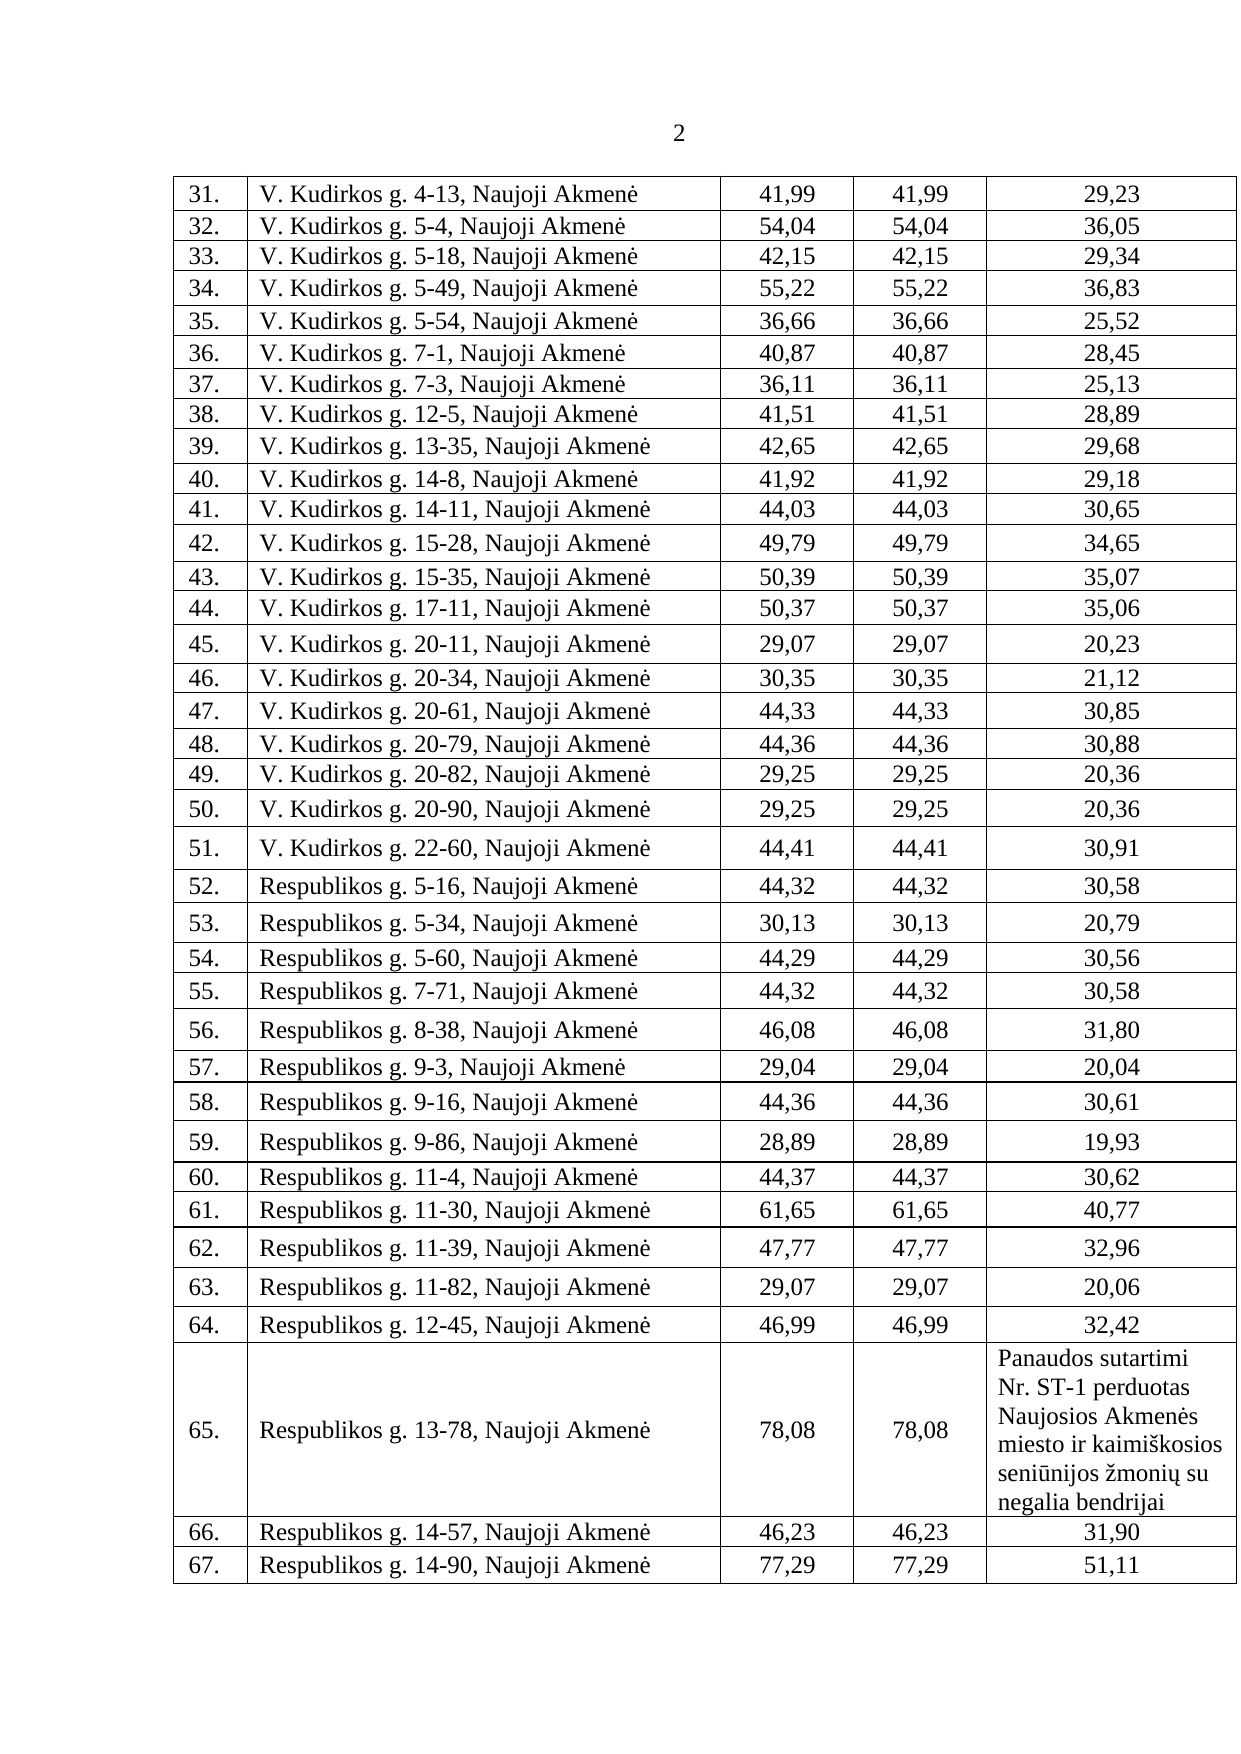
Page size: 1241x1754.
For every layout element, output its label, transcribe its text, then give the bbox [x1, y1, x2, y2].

table_cell 50. [174, 790, 247, 826]
table_cell 25,13 [987, 369, 1236, 398]
table_cell 48. [174, 729, 247, 758]
table_cell 42,15 [721, 241, 853, 270]
table_cell Respublikos g. 5-34, Naujoji Akmenė [248, 903, 720, 942]
table_cell 36,66 [854, 306, 986, 335]
table_cell 43. [174, 562, 247, 590]
table_cell 41. [174, 494, 247, 524]
table_cell 20,79 [987, 903, 1236, 942]
table_cell 31,80 [987, 1009, 1236, 1049]
table_cell Respublikos g. 12-45, Naujoji Akmenė [248, 1307, 720, 1342]
table_cell 33. [174, 241, 247, 270]
table_cell V. Kudirkos g. 20-82, Naujoji Akmenė [248, 759, 720, 789]
table_cell V. Kudirkos g. 22-60, Naujoji Akmenė [248, 827, 720, 869]
table_cell 44,41 [721, 827, 853, 869]
table_cell 60. [174, 1163, 247, 1191]
table_cell 41,51 [854, 399, 986, 428]
table_cell 36,11 [854, 369, 986, 398]
table_cell 36,66 [721, 306, 853, 335]
table_cell 55,22 [721, 271, 853, 305]
table_cell 19,93 [987, 1121, 1236, 1161]
table_cell 37. [174, 369, 247, 398]
table_cell 30,62 [987, 1163, 1236, 1191]
table_cell 28,89 [987, 399, 1236, 428]
table_cell 21,12 [987, 664, 1236, 692]
table_cell 44. [174, 591, 247, 624]
table_cell 64. [174, 1307, 247, 1342]
table_cell 44,41 [854, 827, 986, 869]
table_cell 36,05 [987, 211, 1236, 239]
table_cell 30,85 [987, 693, 1236, 728]
table_cell 77,29 [854, 1547, 986, 1583]
table_cell 31. [174, 177, 247, 210]
table_cell 66. [174, 1517, 247, 1546]
table_cell 44,36 [721, 729, 853, 758]
table_cell Respublikos g. 9-16, Naujoji Akmenė [248, 1083, 720, 1120]
table_cell Respublikos g. 11-39, Naujoji Akmenė [248, 1228, 720, 1267]
table_cell 29,25 [854, 759, 986, 789]
table_cell 40. [174, 464, 247, 493]
table_cell 29,07 [854, 1268, 986, 1306]
table_cell Respublikos g. 11-30, Naujoji Akmenė [248, 1192, 720, 1226]
table_cell Respublikos g. 9-3, Naujoji Akmenė [248, 1051, 720, 1081]
table_cell V. Kudirkos g. 13-35, Naujoji Akmenė [248, 429, 720, 463]
table_cell 51,11 [987, 1547, 1236, 1583]
table_cell V. Kudirkos g. 7-1, Naujoji Akmenė [248, 336, 720, 368]
table_cell 41,92 [721, 464, 853, 493]
table_cell 40,87 [854, 336, 986, 368]
table_cell V. Kudirkos g. 5-4, Naujoji Akmenė [248, 211, 720, 239]
table_cell 50,37 [721, 591, 853, 624]
table_cell 44,36 [854, 1083, 986, 1120]
table_cell V. Kudirkos g. 5-18, Naujoji Akmenė [248, 241, 720, 270]
table_cell 34. [174, 271, 247, 305]
table_cell 41,51 [721, 399, 853, 428]
table_cell Respublikos g. 11-82, Naujoji Akmenė [248, 1268, 720, 1306]
table_cell Respublikos g. 14-57, Naujoji Akmenė [248, 1517, 720, 1546]
table_cell Respublikos g. 9-86, Naujoji Akmenė [248, 1121, 720, 1161]
table_cell 35,06 [987, 591, 1236, 624]
table_cell 20,06 [987, 1268, 1236, 1306]
table_cell 61,65 [721, 1192, 853, 1226]
table_cell 50,37 [854, 591, 986, 624]
table_cell 30,35 [721, 664, 853, 692]
table_cell 46,99 [721, 1307, 853, 1342]
table_cell V. Kudirkos g. 17-11, Naujoji Akmenė [248, 591, 720, 624]
table_cell 42,65 [854, 429, 986, 463]
table_cell Respublikos g. 5-60, Naujoji Akmenė [248, 943, 720, 972]
table_cell 46,99 [854, 1307, 986, 1342]
table_cell 32,42 [987, 1307, 1236, 1342]
table_cell 49,79 [854, 525, 986, 561]
table_cell 47. [174, 693, 247, 728]
table_cell Respublikos g. 8-38, Naujoji Akmenė [248, 1009, 720, 1049]
table_cell 63. [174, 1268, 247, 1306]
table_cell 42. [174, 525, 247, 561]
table_cell 46,23 [854, 1517, 986, 1546]
table_cell 39. [174, 429, 247, 463]
table_cell 44,32 [721, 973, 853, 1008]
table_cell V. Kudirkos g. 12-5, Naujoji Akmenė [248, 399, 720, 428]
table_cell 44,32 [854, 870, 986, 902]
table_cell V. Kudirkos g. 15-35, Naujoji Akmenė [248, 562, 720, 590]
table_cell 25,52 [987, 306, 1236, 335]
table_cell V. Kudirkos g. 20-11, Naujoji Akmenė [248, 625, 720, 662]
table_cell 47,77 [854, 1228, 986, 1267]
table_cell Panaudos sutartimi Nr. ST-1 perduotas Naujosios Akmenės miesto ir kaimiškosios seniūnijos žmonių su negalia bendrijai [987, 1343, 1236, 1516]
table_cell 30,61 [987, 1083, 1236, 1120]
table_cell 46,08 [854, 1009, 986, 1049]
table_cell 58. [174, 1083, 247, 1120]
table_cell 29,25 [854, 790, 986, 826]
table_cell 42,15 [854, 241, 986, 270]
table_cell 29,07 [854, 625, 986, 662]
table_cell 55. [174, 973, 247, 1008]
table_cell 50,39 [854, 562, 986, 590]
table_cell 38. [174, 399, 247, 428]
table_cell 29,68 [987, 429, 1236, 463]
table_cell 32,96 [987, 1228, 1236, 1267]
table_cell V. Kudirkos g. 4-13, Naujoji Akmenė [248, 177, 720, 210]
table_cell 29,25 [721, 790, 853, 826]
table_cell 62. [174, 1228, 247, 1267]
table_cell 44,33 [721, 693, 853, 728]
table_cell 30,88 [987, 729, 1236, 758]
table_cell 30,58 [987, 973, 1236, 1008]
table_cell 44,33 [854, 693, 986, 728]
table_cell 40,87 [721, 336, 853, 368]
table_cell V. Kudirkos g. 5-49, Naujoji Akmenė [248, 271, 720, 305]
table_cell V. Kudirkos g. 20-61, Naujoji Akmenė [248, 693, 720, 728]
table_cell Respublikos g. 13-78, Naujoji Akmenė [248, 1343, 720, 1516]
table_cell 28,45 [987, 336, 1236, 368]
table_cell 42,65 [721, 429, 853, 463]
table_cell 20,36 [987, 790, 1236, 826]
table_cell 49. [174, 759, 247, 789]
table_cell 44,03 [854, 494, 986, 524]
table_cell 40,77 [987, 1192, 1236, 1226]
table_cell 29,18 [987, 464, 1236, 493]
table_cell 44,37 [854, 1163, 986, 1191]
table_cell 50,39 [721, 562, 853, 590]
table_cell 41,92 [854, 464, 986, 493]
table_cell 46,08 [721, 1009, 853, 1049]
table_cell V. Kudirkos g. 20-79, Naujoji Akmenė [248, 729, 720, 758]
table_cell 30,56 [987, 943, 1236, 972]
table_cell 30,65 [987, 494, 1236, 524]
table_cell 49,79 [721, 525, 853, 561]
table_cell 67. [174, 1547, 247, 1583]
table_cell 31,90 [987, 1517, 1236, 1546]
table_cell 65. [174, 1343, 247, 1516]
table_cell 54,04 [721, 211, 853, 239]
table_cell 59. [174, 1121, 247, 1161]
table_cell 34,65 [987, 525, 1236, 561]
table_cell 47,77 [721, 1228, 853, 1267]
table_cell 53. [174, 903, 247, 942]
table_cell 41,99 [721, 177, 853, 210]
table_cell 30,91 [987, 827, 1236, 869]
table_cell 41,99 [854, 177, 986, 210]
table_cell 44,36 [854, 729, 986, 758]
table_cell 54. [174, 943, 247, 972]
table_cell 55,22 [854, 271, 986, 305]
table_cell 35,07 [987, 562, 1236, 590]
table_cell 29,04 [721, 1051, 853, 1081]
table_cell 44,29 [721, 943, 853, 972]
table_cell V. Kudirkos g. 14-11, Naujoji Akmenė [248, 494, 720, 524]
table_cell Respublikos g. 5-16, Naujoji Akmenė [248, 870, 720, 902]
table_cell 56. [174, 1009, 247, 1049]
table_cell 29,07 [721, 1268, 853, 1306]
table_cell V. Kudirkos g. 14-8, Naujoji Akmenė [248, 464, 720, 493]
table_cell 61. [174, 1192, 247, 1226]
table_cell 30,13 [721, 903, 853, 942]
table_cell 44,03 [721, 494, 853, 524]
table_cell Respublikos g. 11-4, Naujoji Akmenė [248, 1163, 720, 1191]
table_cell 77,29 [721, 1547, 853, 1583]
table_cell 20,04 [987, 1051, 1236, 1081]
table_cell V. Kudirkos g. 7-3, Naujoji Akmenė [248, 369, 720, 398]
table_cell 29,04 [854, 1051, 986, 1081]
table_cell 30,13 [854, 903, 986, 942]
table_cell 44,29 [854, 943, 986, 972]
table_cell 52. [174, 870, 247, 902]
table_cell 78,08 [854, 1343, 986, 1516]
table_cell 29,23 [987, 177, 1236, 210]
table_cell Respublikos g. 14-90, Naujoji Akmenė [248, 1547, 720, 1583]
table_cell 46. [174, 664, 247, 692]
table_cell 35. [174, 306, 247, 335]
table_cell 44,32 [721, 870, 853, 902]
table_cell 20,23 [987, 625, 1236, 662]
table_cell V. Kudirkos g. 20-34, Naujoji Akmenė [248, 664, 720, 692]
table_cell 57. [174, 1051, 247, 1081]
table_cell 51. [174, 827, 247, 869]
table_cell 29,25 [721, 759, 853, 789]
table_cell 30,58 [987, 870, 1236, 902]
table_cell 29,34 [987, 241, 1236, 270]
table_cell V. Kudirkos g. 20-90, Naujoji Akmenė [248, 790, 720, 826]
table_cell 54,04 [854, 211, 986, 239]
table_cell 32. [174, 211, 247, 239]
table_cell 61,65 [854, 1192, 986, 1226]
table_cell 45. [174, 625, 247, 662]
table_cell 28,89 [854, 1121, 986, 1161]
table_cell Respublikos g. 7-71, Naujoji Akmenė [248, 973, 720, 1008]
table_cell 78,08 [721, 1343, 853, 1516]
table_cell 28,89 [721, 1121, 853, 1161]
table_cell 44,37 [721, 1163, 853, 1191]
table_cell 29,07 [721, 625, 853, 662]
table_cell 36. [174, 336, 247, 368]
table_cell 46,23 [721, 1517, 853, 1546]
table_cell 44,32 [854, 973, 986, 1008]
table_cell 20,36 [987, 759, 1236, 789]
table_cell V. Kudirkos g. 15-28, Naujoji Akmenė [248, 525, 720, 561]
table_cell 36,11 [721, 369, 853, 398]
table_cell 36,83 [987, 271, 1236, 305]
table_cell V. Kudirkos g. 5-54, Naujoji Akmenė [248, 306, 720, 335]
table_cell 30,35 [854, 664, 986, 692]
table_cell 44,36 [721, 1083, 853, 1120]
